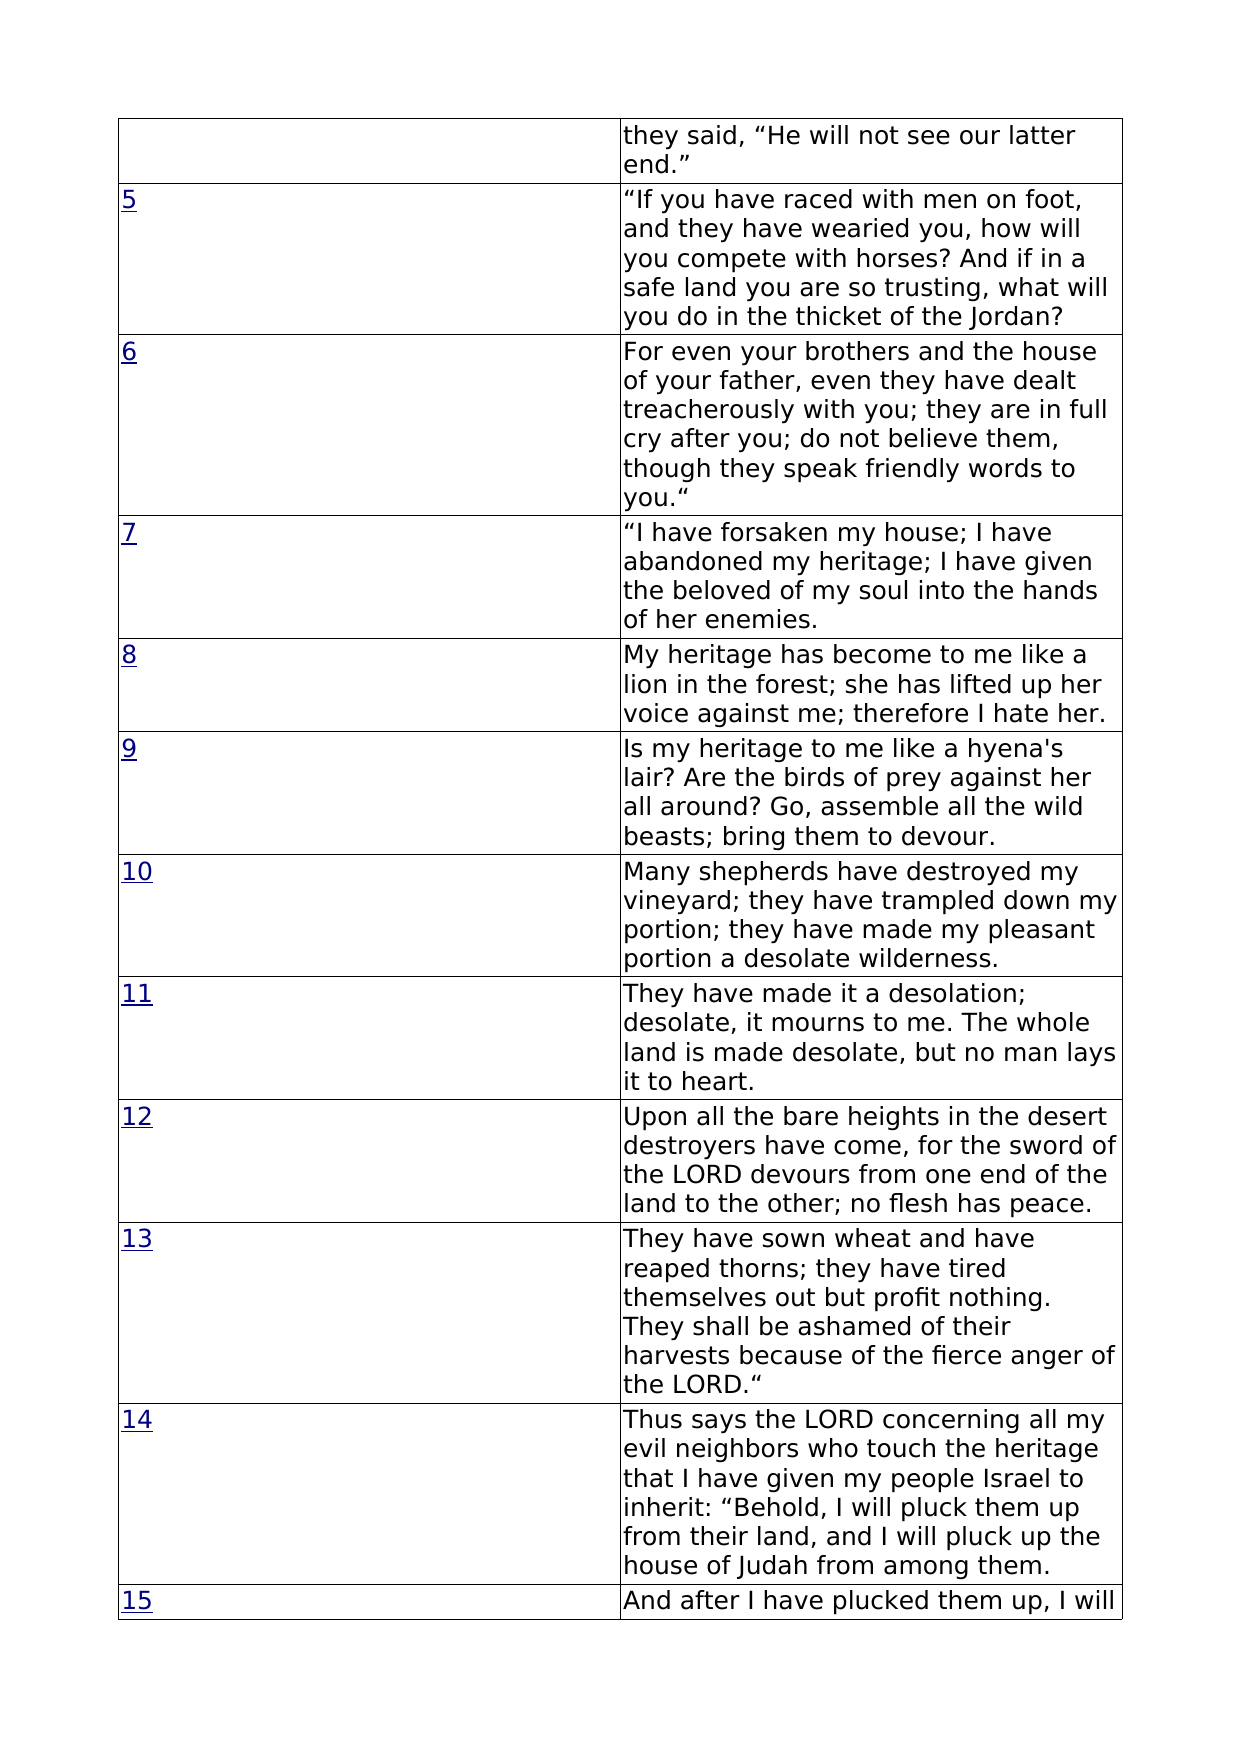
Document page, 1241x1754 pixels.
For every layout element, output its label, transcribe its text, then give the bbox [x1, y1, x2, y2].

table_cell Is my heritage to me like a hyena's lair? Are the birds of prey against her all around? Go, assemble all the wild beasts; bring them to devour. [621, 732, 1122, 854]
table_cell They have sown wheat and have reaped thorns; they have tired themselves out but profit nothing. They shall be ashamed of their harvests because of the fierce anger of the LORD.“ [621, 1223, 1122, 1402]
table_cell 6 [119, 335, 620, 515]
table_cell Thus says the LORD concerning all my evil neighbors who touch the heritage that I have given my people Israel to inherit: “Behold, I will pluck them up from their land, and I will pluck up the house of Judah from among them. [621, 1404, 1122, 1583]
table_cell Upon all the bare heights in the desert destroyers have come, for the sword of the LORD devours from one end of the land to the other; no flesh has peace. [621, 1100, 1122, 1222]
table_cell “I have forsaken my house; I have abandoned my heritage; I have given the beloved of my soul into the hands of her enemies. [621, 516, 1122, 638]
table_cell 7 [119, 516, 620, 638]
table_cell My heritage has become to me like a lion in the forest; she has lifted up her voice against me; therefore I hate her. [621, 639, 1122, 731]
table_cell For even your brothers and the house of your father, even they have dealt treacherously with you; they are in full cry after you; do not believe them, though they speak friendly words to you.“ [621, 335, 1122, 515]
table_cell 14 [119, 1404, 620, 1583]
table_cell they said, “He will not see our latter end.” [621, 119, 1122, 182]
table_cell 10 [119, 855, 620, 976]
table_cell 13 [119, 1223, 620, 1402]
table_cell They have made it a desolation; desolate, it mourns to me. The whole land is made desolate, but no man lays it to heart. [621, 977, 1122, 1099]
table_cell 11 [119, 977, 620, 1099]
table_cell 8 [119, 639, 620, 731]
table_cell 5 [119, 184, 620, 334]
table_cell 12 [119, 1100, 620, 1222]
table_cell Many shepherds have destroyed my vineyard; they have trampled down my portion; they have made my pleasant portion a desolate wilderness. [621, 855, 1122, 976]
table_cell [119, 119, 620, 182]
table_cell And after I have plucked them up, I will [621, 1585, 1122, 1618]
table_cell “If you have raced with men on foot, and they have wearied you, how will you compete with horses? And if in a safe land you are so trusting, what will you do in the thicket of the Jordan? [621, 184, 1122, 334]
table_cell 9 [119, 732, 620, 854]
table_cell 15 [119, 1585, 620, 1618]
